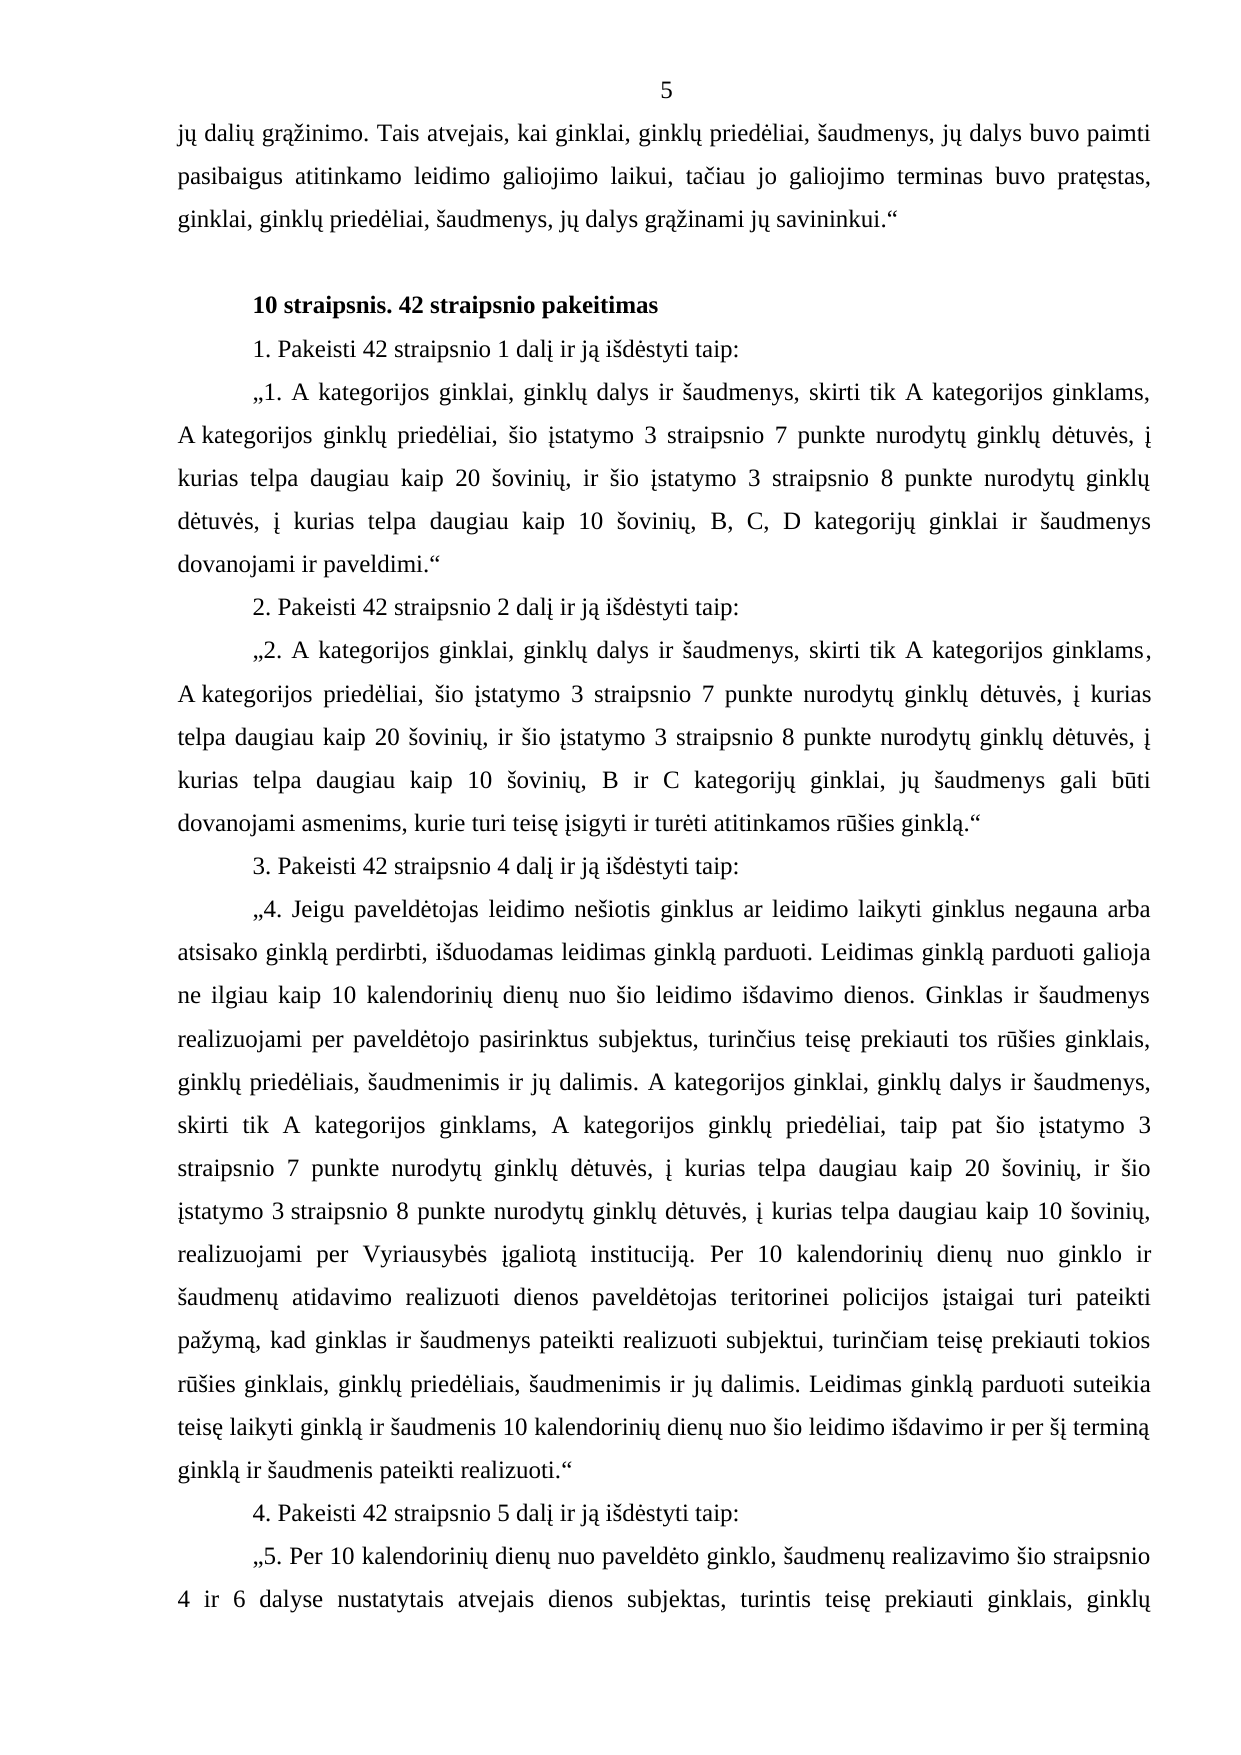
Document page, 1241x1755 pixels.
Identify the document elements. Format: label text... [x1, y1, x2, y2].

text jų dalių grąžinimo. Tais atvejais, kai ginklai, ginklų priedėliai, šaudmenys, jų dalys buvo paimti pasibaigus atitinkamo leidimo galiojimo laikui, tačiau jo galiojimo terminas buvo pratęstas, ginklai, ginklų priedėliai, šaudmenys, jų dalys grąžinami jų savininkui.“ [177, 118, 1152, 233]
text „4. Jeigu paveldėtojas leidimo nešiotis ginklus ar leidimo laikyti ginklus negauna arba atsisako ginklą perdirbti, išduodamas leidimas ginklą parduoti. Leidimas ginklą parduoti galioja ne ilgiau kaip 10 kalendorinių dienų nuo šio leidimo išdavimo dienos. Ginklas ir šaudmenys realizuojami per paveldėtojo pasirinktus subjektus, turinčius teisę prekiauti tos rūšies ginklais, ginklų priedėliais, šaudmenimis ir jų dalimis. A kategorijos ginklai, ginklų dalys ir šaudmenys, skirti tik A kategorijos ginklams, A kategorijos ginklų priedėliai, taip pat šio įstatymo 3 straipsnio 7 punkte nurodytų ginklų dėtuvės, į kurias telpa daugiau kaip 20 šovinių, ir šio įstatymo 3 straipsnio 8 punkte nurodytų ginklų dėtuvės, į kurias telpa daugiau kaip 10 šovinių, realizuojami per Vyriausybės įgaliotą instituciją. Per 10 kalendorinių dienų nuo ginklo ir šaudmenų atidavimo realizuoti dienos paveldėtojas teritorinei policijos įstaigai turi pateikti pažymą, kad ginklas ir šaudmenys pateikti realizuoti subjektui, turinčiam teisę prekiauti tokios rūšies ginklais, ginklų priedėliais, šaudmenimis ir jų dalimis. Leidimas ginklą parduoti suteikia teisę laikyti ginklą ir šaudmenis 10 kalendorinių dienų nuo šio leidimo išdavimo ir per šį terminą ginklą ir šaudmenis pateikti realizuoti.“ [177, 894, 1152, 1484]
text „5. Per 10 kalendorinių dienų nuo paveldėto ginklo, šaudmenų realizavimo šio straipsnio 4 ir 6 dalyse nustatytais atvejais dienos subjektas, turintis teisę prekiauti ginklais, ginklų [177, 1541, 1152, 1613]
text 3. Pakeisti 42 straipsnio 4 dalį ir ją išdėstyti taip: [177, 851, 1152, 880]
text 1. Pakeisti 42 straipsnio 1 dalį ir ją išdėstyti taip: [177, 334, 1152, 362]
text 4. Pakeisti 42 straipsnio 5 dalį ir ją išdėstyti taip: [177, 1498, 1152, 1527]
text 10 straipsnis. 42 straipsnio pakeitimas [177, 291, 1152, 319]
text „2. A kategorijos ginklai, ginklų dalys ir šaudmenys, skirti tik A kategorijos ginklams, A kategorijos priedėliai, šio įstatymo 3 straipsnio 7 punkte nurodytų ginklų dėtuvės, į kurias telpa daugiau kaip 20 šovinių, ir šio įstatymo 3 straipsnio 8 punkte nurodytų ginklų dėtuvės, į kurias telpa daugiau kaip 10 šovinių, B ir C kategorijų ginklai, jų šaudmenys gali būti dovanojami asmenims, kurie turi teisę įsigyti ir turėti atitinkamos rūšies ginklą.“ [177, 636, 1152, 837]
text 2. Pakeisti 42 straipsnio 2 dalį ir ją išdėstyti taip: [177, 592, 1152, 621]
text „1. A kategorijos ginklai, ginklų dalys ir šaudmenys, skirti tik A kategorijos ginklams, A kategorijos ginklų priedėliai, šio įstatymo 3 straipsnio 7 punkte nurodytų ginklų dėtuvės, į kurias telpa daugiau kaip 20 šovinių, ir šio įstatymo 3 straipsnio 8 punkte nurodytų ginklų dėtuvės, į kurias telpa daugiau kaip 10 šovinių, B, C, D kategorijų ginklai ir šaudmenys dovanojami ir paveldimi.“ [177, 377, 1152, 578]
